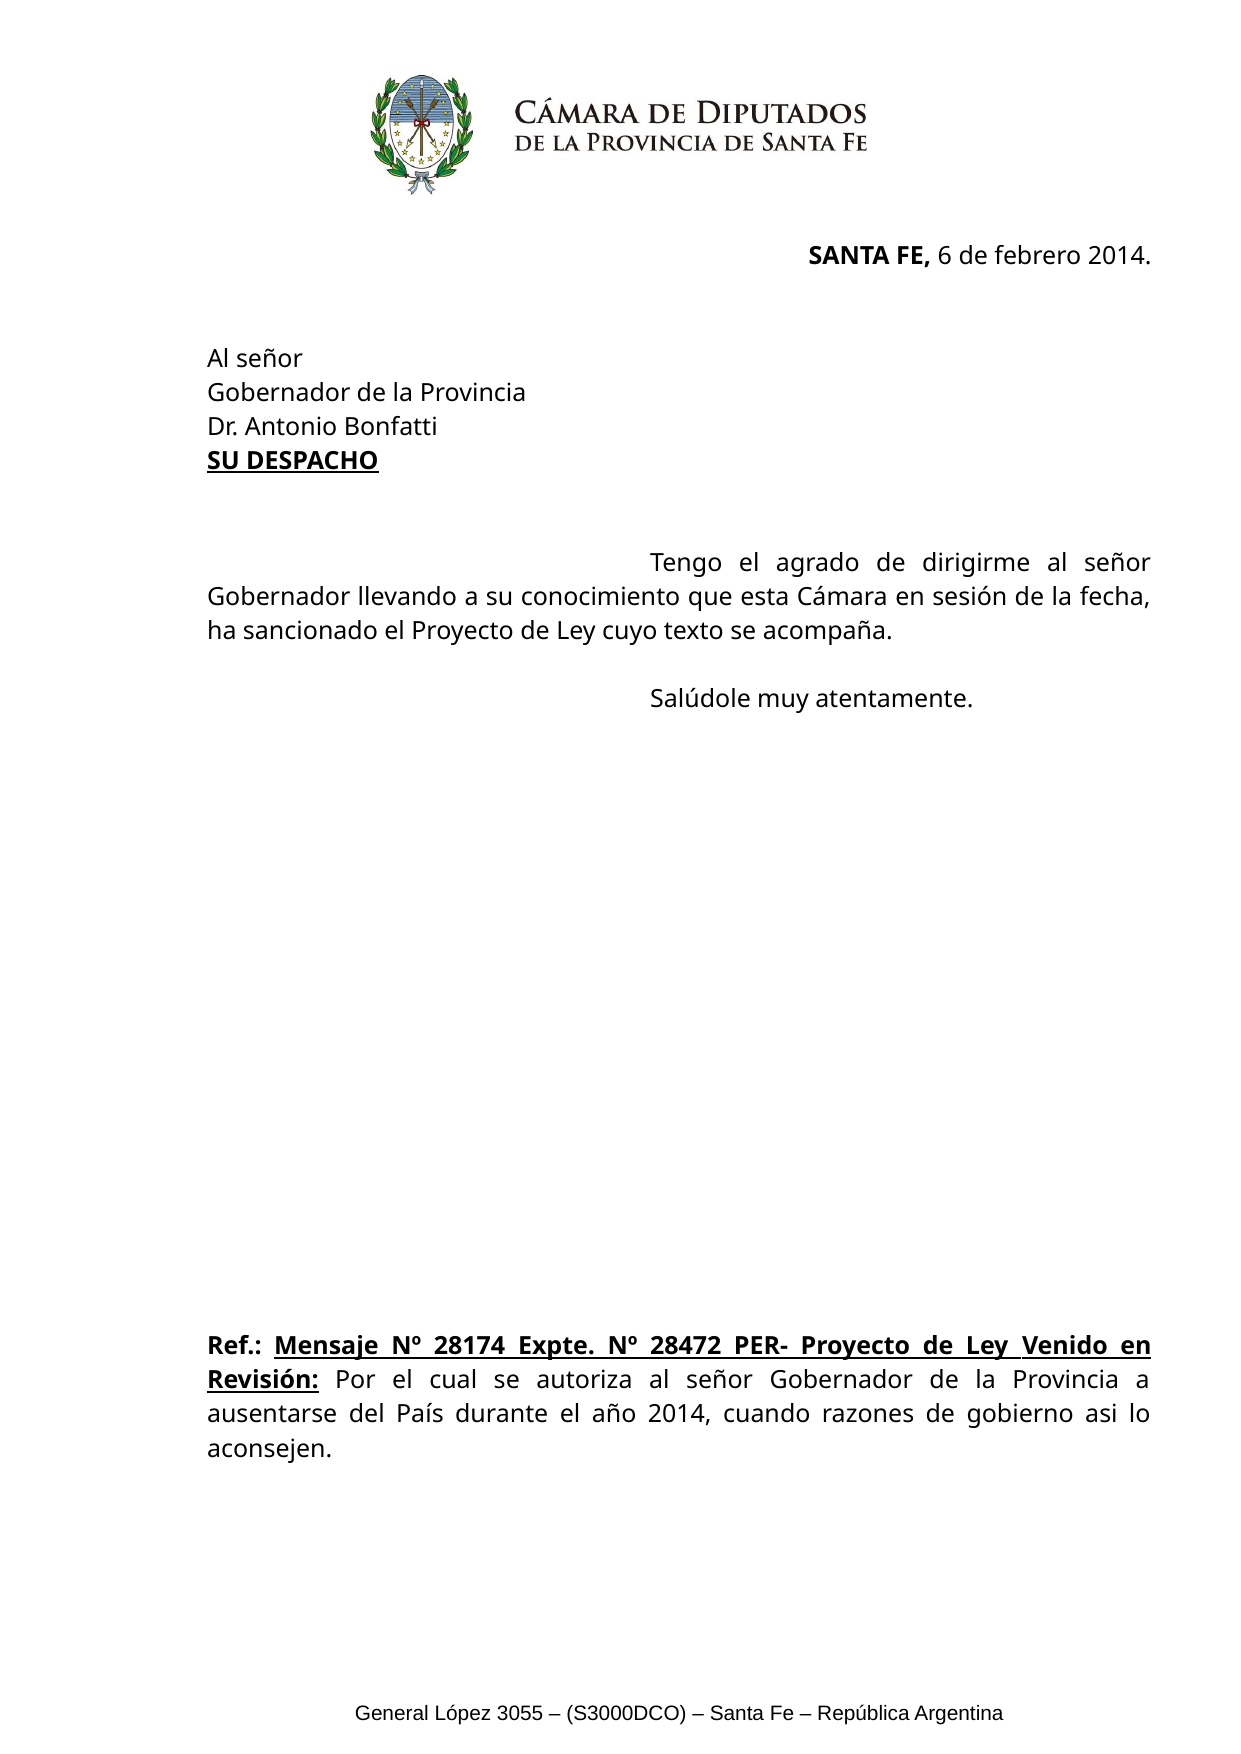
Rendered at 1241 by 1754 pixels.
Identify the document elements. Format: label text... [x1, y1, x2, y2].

text SANTA FE, 6 de febrero 2014. [207, 238, 1152, 272]
text Gobernador de la Provincia [207, 374, 1152, 408]
text Dr. Antonio Bonfatti [207, 408, 1152, 442]
picture [370, 75, 867, 199]
text Salúdole muy atentamente. [207, 681, 1152, 715]
text Al señor [207, 340, 1152, 374]
text Ref.: Mensaje Nº 28174 Expte. Nº 28472 PER- Proyecto de Ley Venido en Revisión: Por el cual se autoriza al señor Gobernador de la Provincia a ausentarse del País durante el año 2014, cuando razones de gobierno asi lo aconsejen. [207, 1328, 1152, 1464]
text Tengo el agrado de dirigirme al señor Gobernador llevando a su conocimiento que esta Cámara en sesión de la fecha, ha sancionado el Proyecto de Ley cuyo texto se acompaña. [207, 544, 1152, 647]
text SU DESPACHO [207, 442, 1152, 476]
